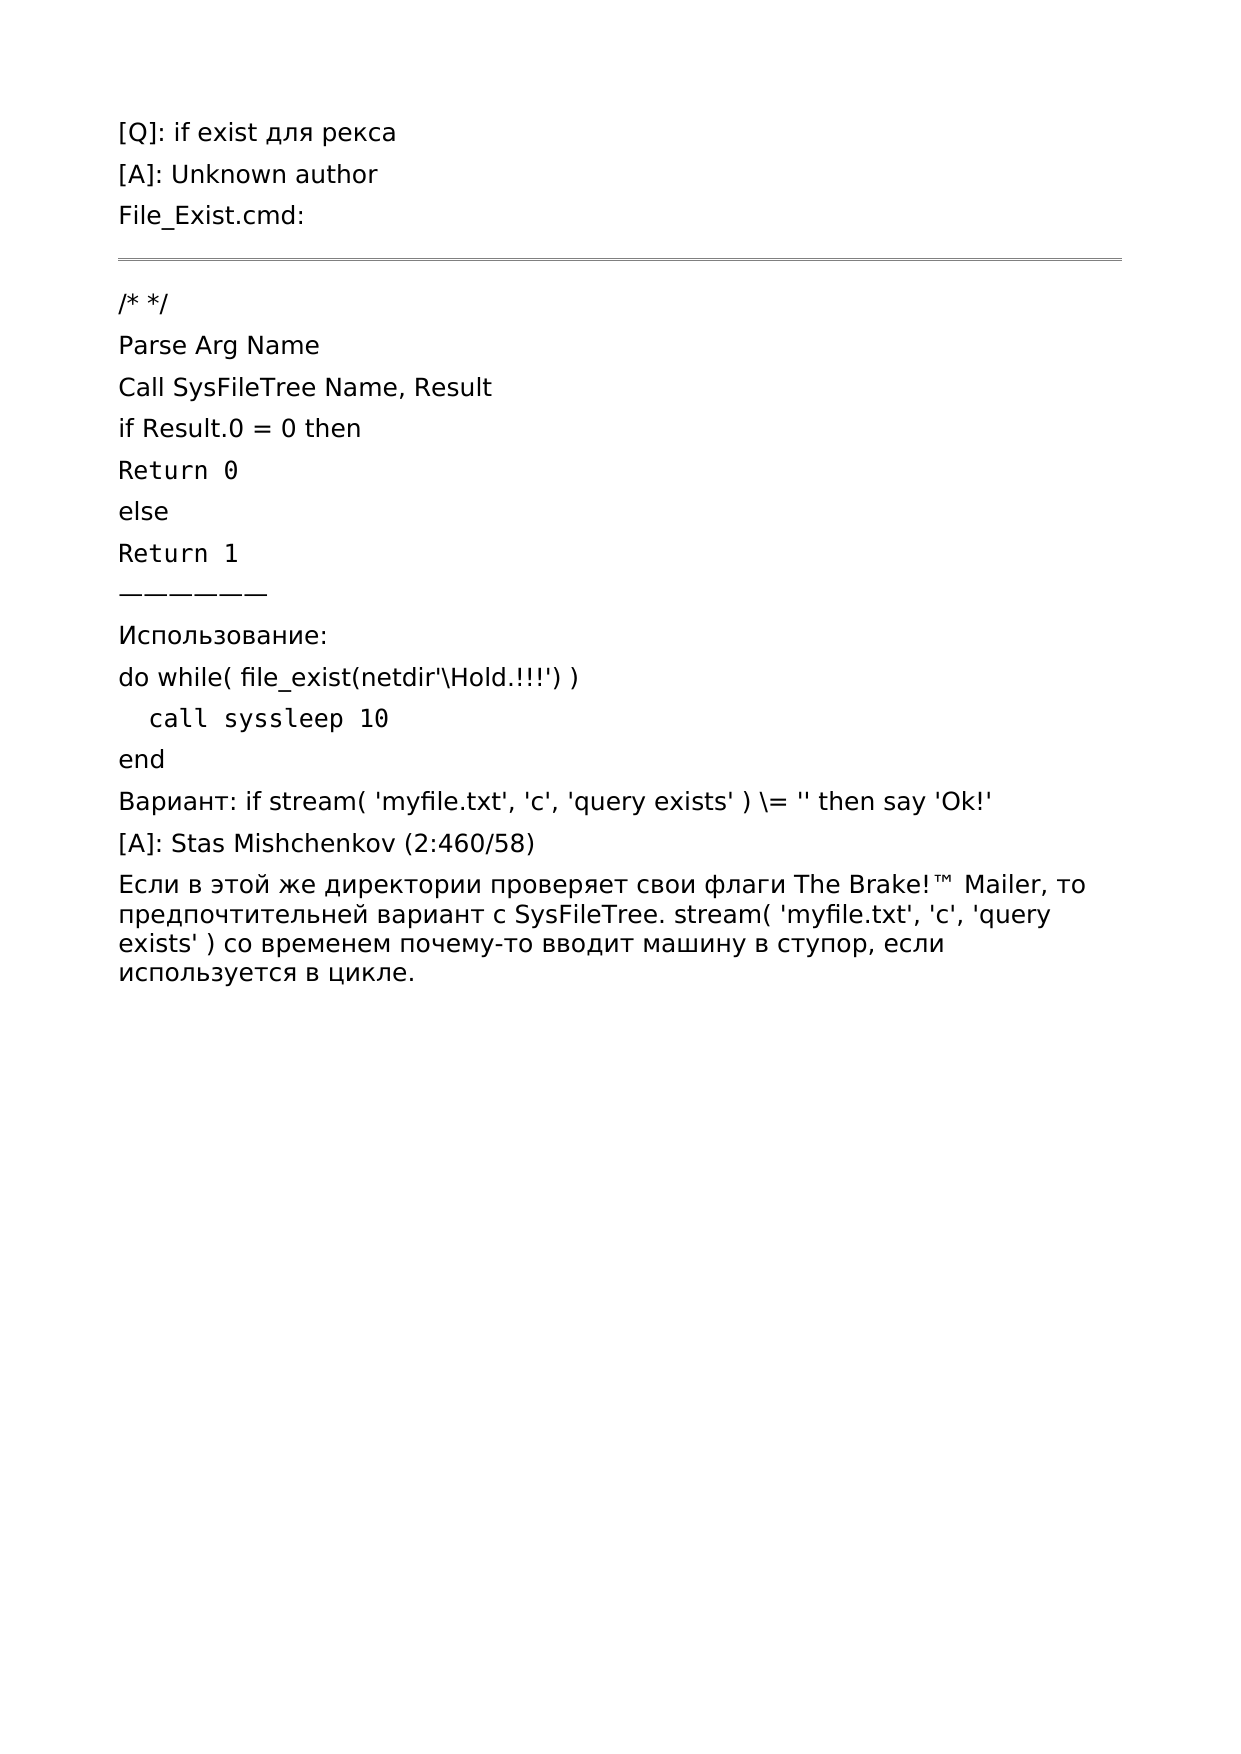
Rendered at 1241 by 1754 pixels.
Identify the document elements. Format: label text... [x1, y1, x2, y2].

text else [118, 497, 1122, 526]
text end [118, 746, 1122, 775]
text Return 0 [118, 456, 1122, 485]
text /* */ [118, 289, 1122, 319]
text Использование: [118, 621, 1122, 651]
text Вариант: if stream( 'myfile.txt', 'c', 'query exists' ) \= '' then say 'Ok!' [118, 787, 1122, 816]
text Return 1 [118, 539, 1122, 568]
text Если в этой же директории проверяет свои флаги The Brake!™ Mailer, то предпочтительней вариант с SysFileTree. stream( 'myfile.txt', 'c', 'query exists' ) со временем почему-то вводит машину в ступор, если используется в цикле. [118, 871, 1122, 987]
text call syssleep 10 [118, 705, 1122, 734]
text Call SysFileTree Name, Result [118, 373, 1122, 402]
text [A]: Unknown author [118, 160, 1122, 189]
text do while( file_exist(netdir'\Hold.!!!') ) [118, 663, 1122, 692]
text —————— [118, 580, 1122, 609]
text [Q]: if exist для рекса [118, 118, 1122, 147]
text if Result.0 = 0 then [118, 414, 1122, 444]
text [A]: Stas Mishchenkov (2:460/58) [118, 829, 1122, 858]
text File_Exist.cmd: [118, 201, 1122, 231]
text Parse Arg Name [118, 331, 1122, 360]
